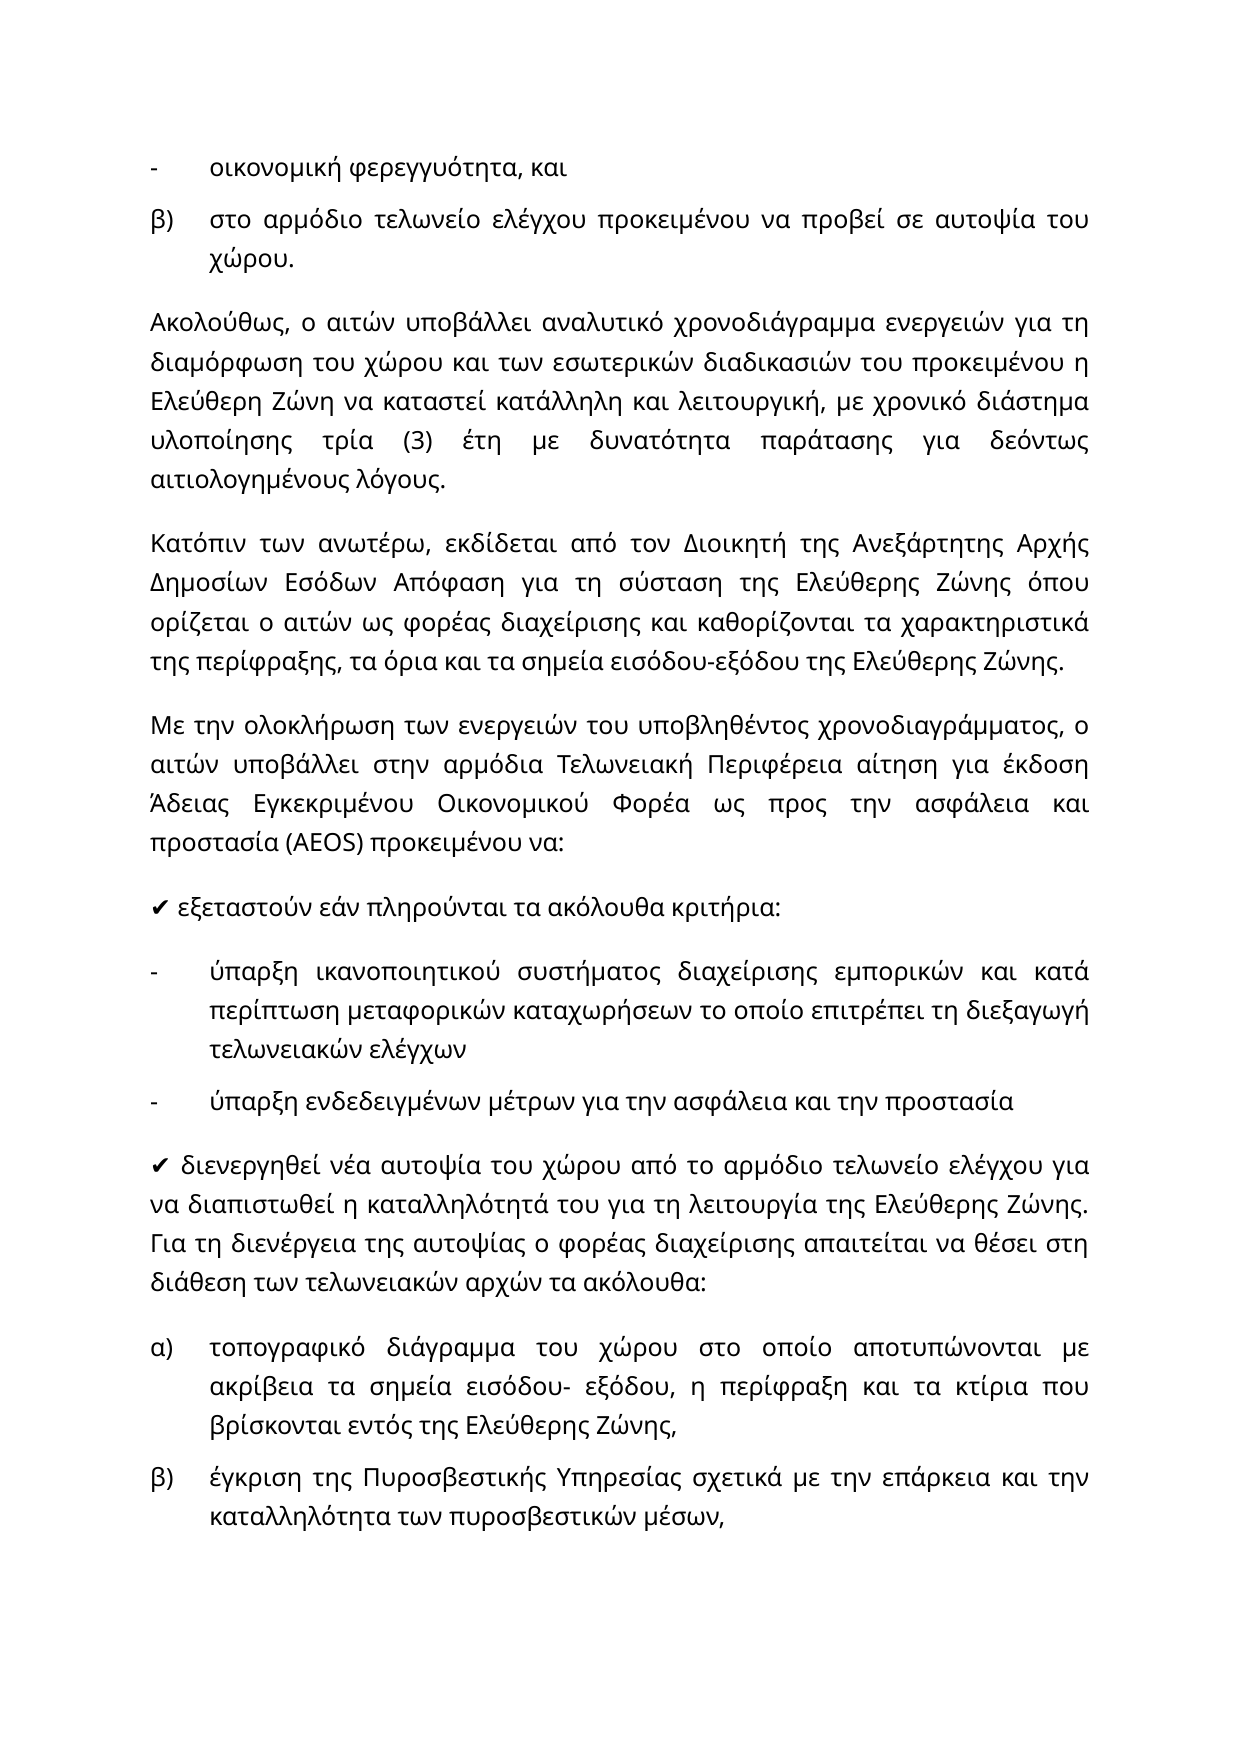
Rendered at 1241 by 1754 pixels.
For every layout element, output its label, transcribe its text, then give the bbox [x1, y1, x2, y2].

text ✔ διενεργηθεί νέα αυτοψία του χώρου από το αρμόδιο τελωνείο ελέγχου για να διαπιστωθεί η καταλληλότητά του για τη λειτουργία της Ελεύθερης Ζώνης. Για τη διενέργεια της αυτοψίας ο φορέας διαχείρισης απαιτείται να θέσει στη διάθεση των τελωνειακών αρχών τα ακόλουθα: [150, 1147, 1090, 1299]
list - ύπαρξη ενδεδειγμένων μέτρων για την ασφάλεια και την προστασία [150, 1083, 1090, 1117]
list α) τοπογραφικό διάγραμμα του χώρου στο οποίο αποτυπώνονται με ακρίβεια τα σημεία εισόδου- εξόδου, η περίφραξη και τα κτίρια που βρίσκονται εντός της Ελεύθερης Ζώνης, [150, 1329, 1090, 1442]
list β) στο αρμόδιο τελωνείο ελέγχου προκειμένου να προβεί σε αυτοψία του χώρου. [150, 202, 1090, 275]
text Κατόπιν των ανωτέρω, εκδίδεται από τον Διοικητή της Ανεξάρτητης Αρχής Δημοσίων Εσόδων Απόφαση για τη σύσταση της Ελεύθερης Ζώνης όπου ορίζεται ο αιτών ως φορέας διαχείρισης και καθορίζονται τα χαρακτηριστικά της περίφραξης, τα όρια και τα σημεία εισόδου-εξόδου της Ελεύθερης Ζώνης. [150, 526, 1090, 677]
text ✔ εξεταστούν εάν πληρούνται τα ακόλουθα κριτήρια: [150, 889, 1090, 923]
text Με την ολοκλήρωση των ενεργειών του υποβληθέντος χρονοδιαγράμματος, ο αιτών υποβάλλει στην αρμόδια Τελωνειακή Περιφέρεια αίτηση για έκδοση Άδειας Εγκεκριμένου Οικονομικού Φορέα ως προς την ασφάλεια και προστασία (ΑΕΟS) προκειμένου να: [150, 707, 1090, 859]
list - οικονομική φερεγγυότητα, και [150, 150, 1090, 184]
list - ύπαρξη ικανοποιητικού συστήματος διαχείρισης εμπορικών και κατά περίπτωση μεταφορικών καταχωρήσεων το οποίο επιτρέπει τη διεξαγωγή τελωνειακών ελέγχων [150, 953, 1090, 1066]
text Ακολούθως, ο αιτών υποβάλλει αναλυτικό χρονοδιάγραμμα ενεργειών για τη διαμόρφωση του χώρου και των εσωτερικών διαδικασιών του προκειμένου η Ελεύθερη Ζώνη να καταστεί κατάλληλη και λειτουργική, με χρονικό διάστημα υλοποίησης τρία (3) έτη με δυνατότητα παράτασης για δεόντως αιτιολογημένους λόγους. [150, 305, 1090, 496]
list β) έγκριση της Πυροσβεστικής Υπηρεσίας σχετικά με την επάρκεια και την καταλληλότητα των πυροσβεστικών μέσων, [150, 1459, 1090, 1532]
